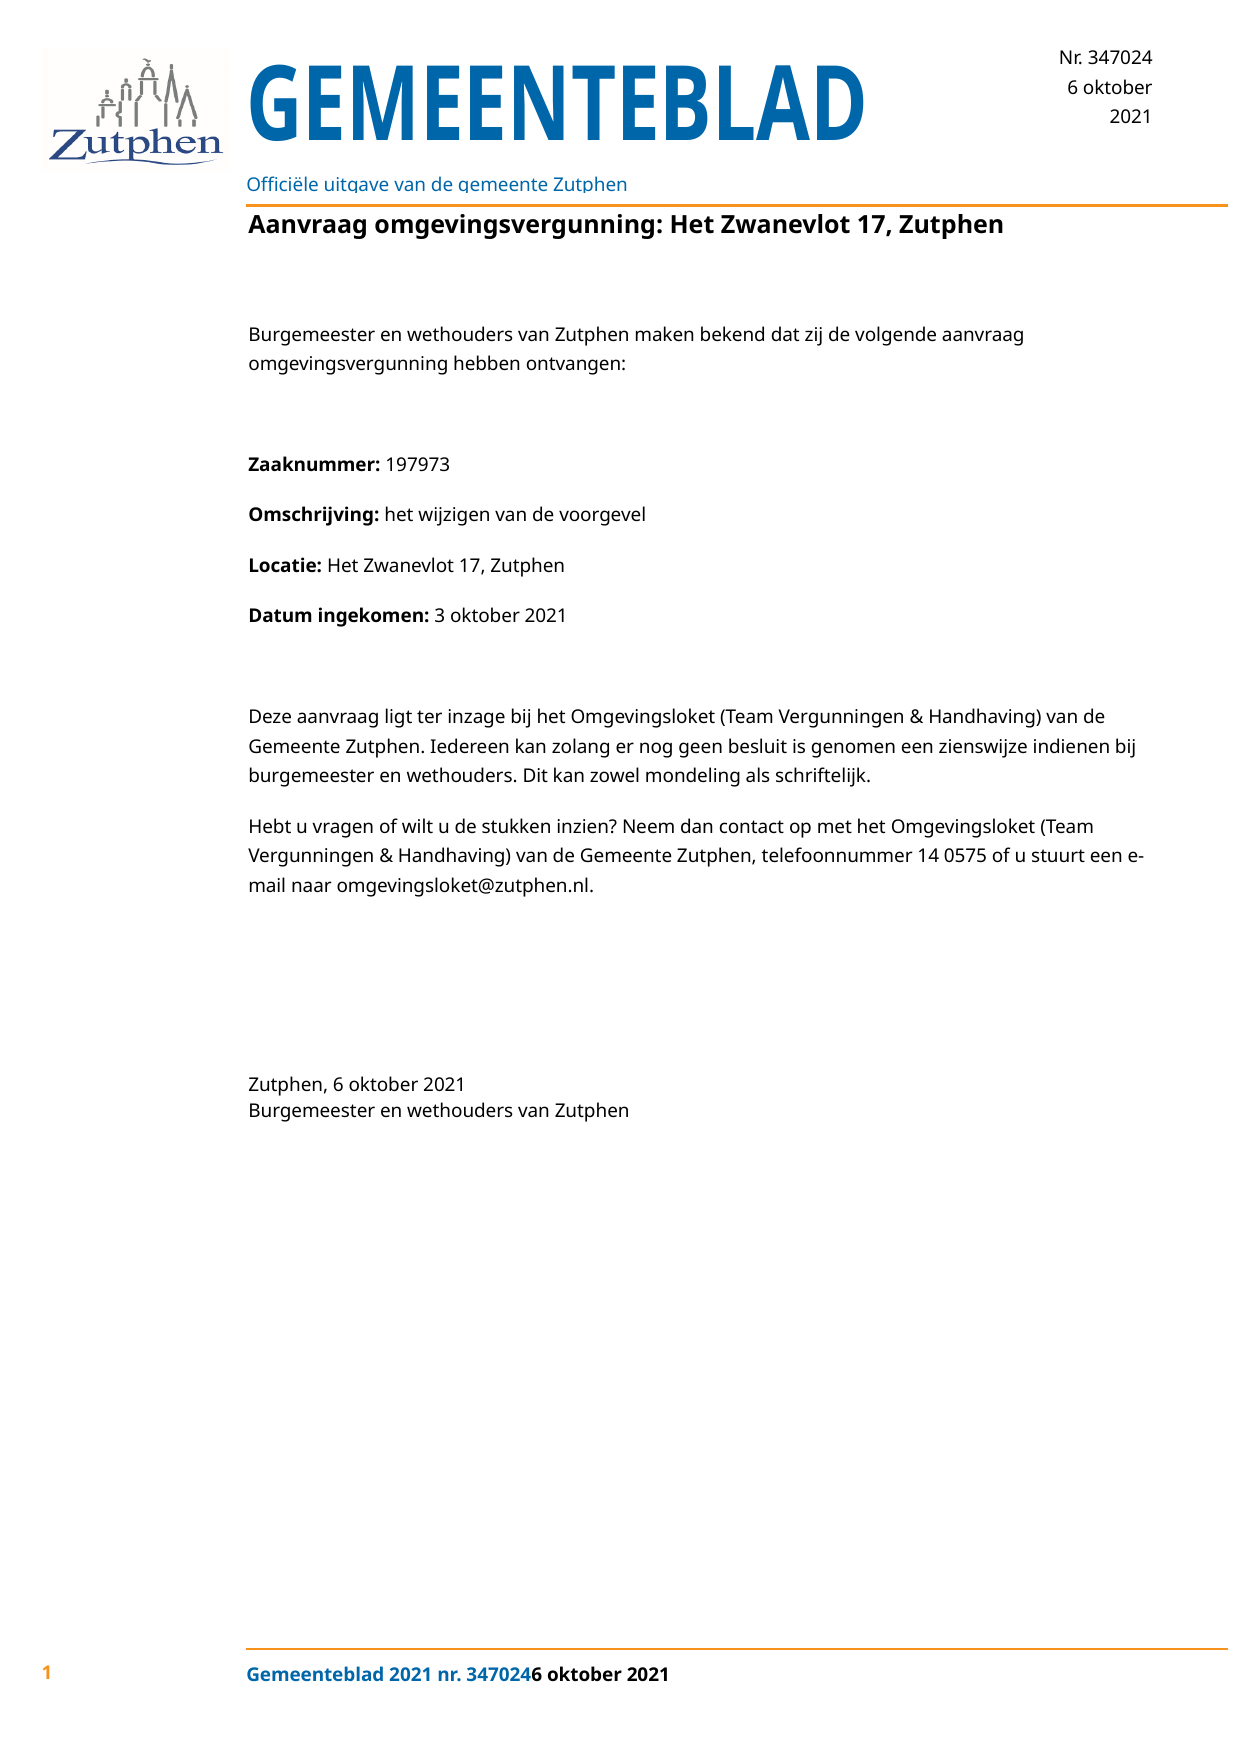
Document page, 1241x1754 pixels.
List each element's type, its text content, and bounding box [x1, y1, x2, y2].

text Aanvraag omgevingsvergunning: Het Zwanevlot 17, Zutphen [248, 207, 1152, 241]
text Burgemeester en wethouders van Zutphen maken bekend dat zij de volgende aanvraag omgevingsvergunning hebben ontvangen: [248, 321, 1152, 376]
picture [41, 47, 231, 172]
text Zaaknummer: 197973 [248, 451, 1152, 477]
text Burgemeester en wethouders van Zutphen [248, 1097, 1152, 1122]
text Zutphen, 6 oktober 2021 [248, 1071, 1152, 1097]
text Deze aanvraag ligt ter inzage bij het Omgevingsloket (Team Vergunningen & Handhaving) van de Gemeente Zutphen. Iedereen kan zolang er nog geen besluit is genomen een zienswijze indienen bij burgemeester en wethouders. Dit kan zowel mondeling als schriftelijk. [248, 703, 1152, 788]
text Hebt u vragen of wilt u de stukken inzien? Neem dan contact op met het Omgevingsloket (Team Vergunningen & Handhaving) van de Gemeente Zutphen, telefoonnummer 14 0575 of u stuurt een e-mail naar omgevingsloket@zutphen.nl. [248, 813, 1152, 898]
text Locatie: Het Zwanevlot 17, Zutphen [248, 552, 1152, 578]
text Omschrijving: het wijzigen van de voorgevel [248, 502, 1152, 527]
text Datum ingekomen: 3 oktober 2021 [248, 602, 1152, 628]
